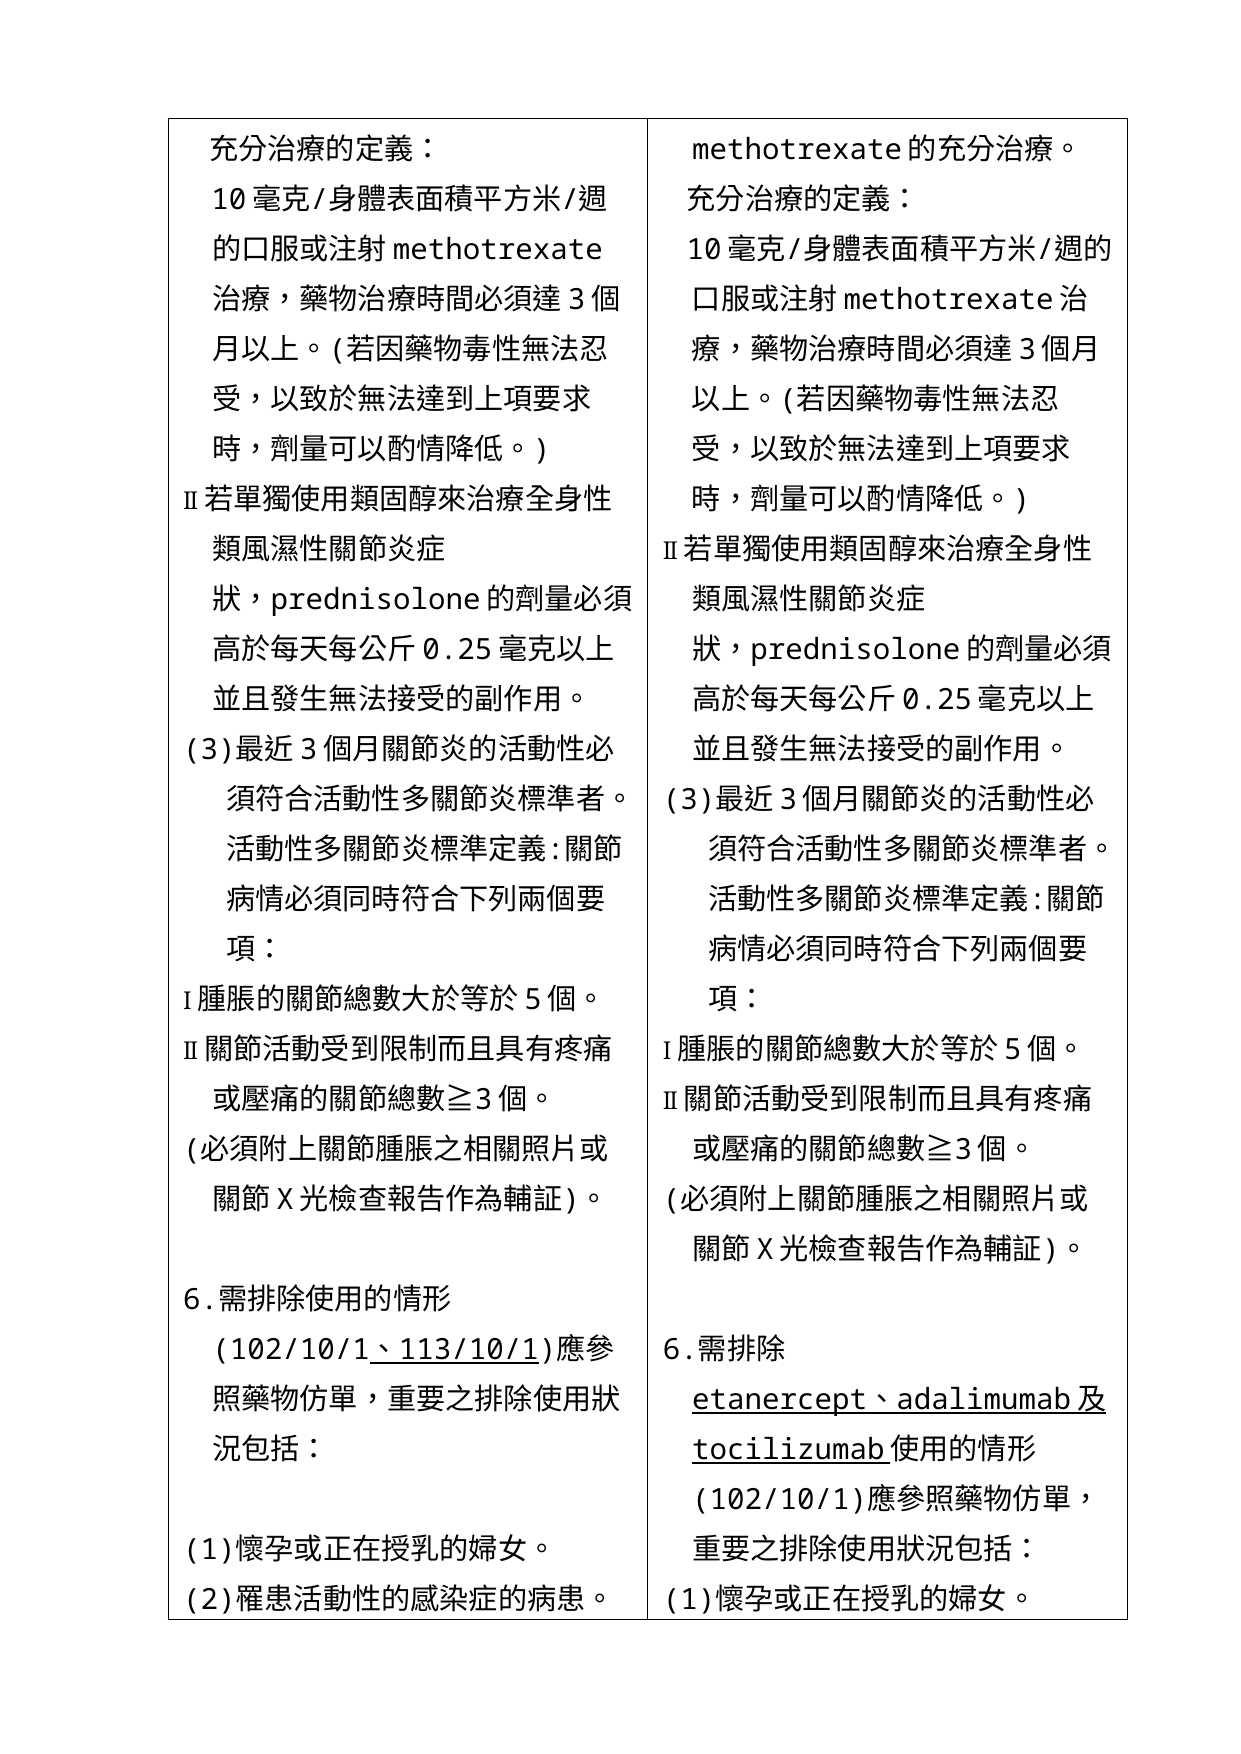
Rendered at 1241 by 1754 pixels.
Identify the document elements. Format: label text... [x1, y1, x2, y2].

table_cell 充分治療的定義： 10毫克/身體表面積平方米/週的口服或注射methotrexate治療，藥物治療時間必須達3個月以上。(若因藥物毒性無法忍受，以致於無法達到上項要求時，劑量可以酌情降低。) Ⅱ若單獨使用類固醇來治療全身性類風濕性關節炎症狀，prednisolone的劑量必須高於每天每公斤0.25毫克以上並且發生無法接受的副作用。 (3)最近3個月關節炎的活動性必須符合活動性多關節炎標準者。活動性多關節炎標準定義:關節病情必須同時符合下列兩個要項： Ⅰ腫脹的關節總數大於等於5個。 Ⅱ關節活動受到限制而且具有疼痛或壓痛的關節總數≧3個。 (必須附上關節腫脹之相關照片或關節X光檢查報告作為輔証)。 6.需排除使用的情形(102/10/1、113/10/1)應參照藥物仿單，重要之排除使用狀況包括： (1)懷孕或正在授乳的婦女。 (2)罹患活動性的感染症的病患。 [169, 119, 647, 1619]
table_cell methotrexate的充分治療。 充分治療的定義： 10毫克/身體表面積平方米/週的口服或注射methotrexate治療，藥物治療時間必須達3個月以上。(若因藥物毒性無法忍受，以致於無法達到上項要求時，劑量可以酌情降低。) Ⅱ若單獨使用類固醇來治療全身性類風濕性關節炎症狀，prednisolone的劑量必須高於每天每公斤0.25毫克以上並且發生無法接受的副作用。 (3)最近3個月關節炎的活動性必須符合活動性多關節炎標準者。活動性多關節炎標準定義:關節病情必須同時符合下列兩個要項： Ⅰ腫脹的關節總數大於等於5個。 Ⅱ關節活動受到限制而且具有疼痛或壓痛的關節總數≧3個。 (必須附上關節腫脹之相關照片或關節X光檢查報告作為輔証)。 6.需排除etanercept、adalimumab及tocilizumab使用的情形(102/10/1)應參照藥物仿單，重要之排除使用狀況包括： (1)懷孕或正在授乳的婦女。 [648, 119, 1127, 1619]
